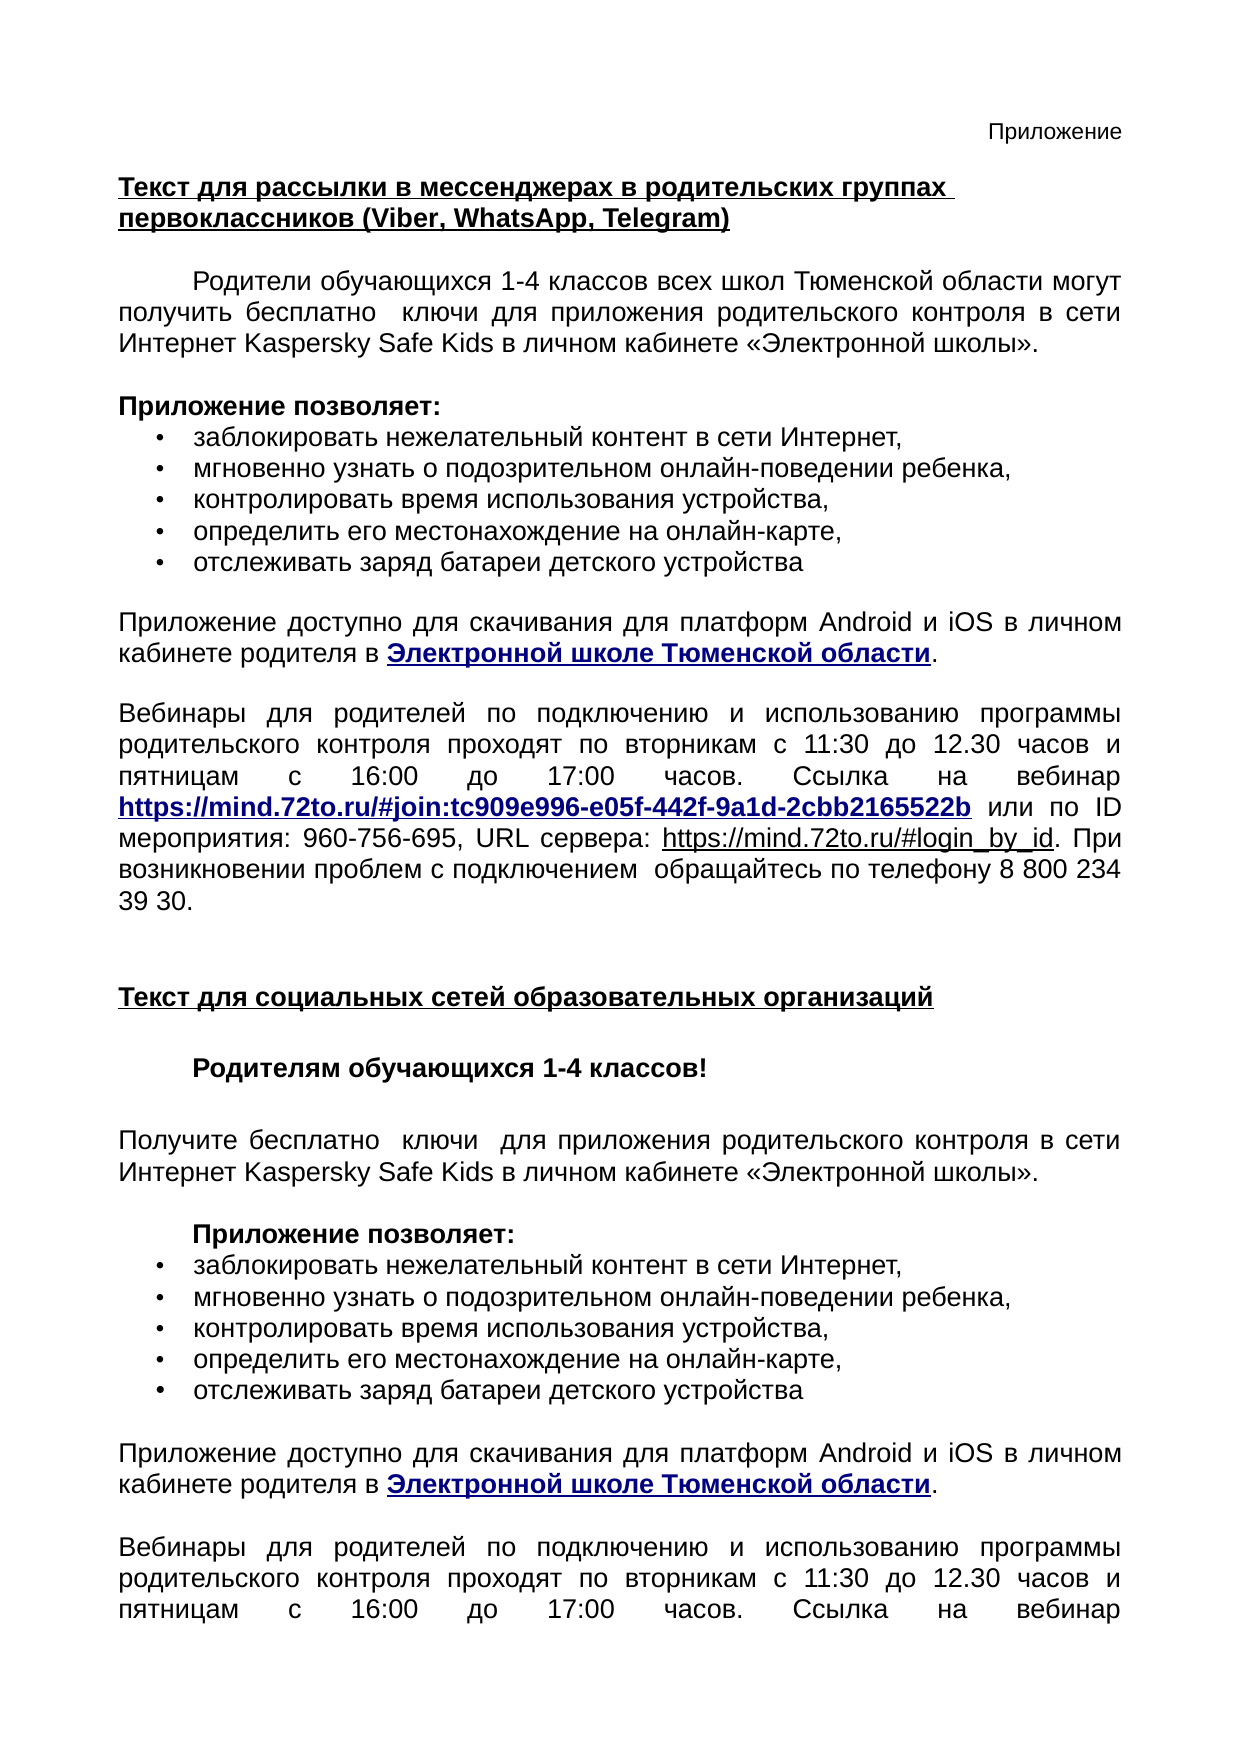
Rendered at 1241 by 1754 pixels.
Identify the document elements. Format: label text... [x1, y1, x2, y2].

text Вебинары для родителей по подключению и использованию программы родительского контроля проходят по вторникам с 11:30 до 12.30 часов и пятницам с 16:00 до 17:00 часов. Ссылка на вебинар https://mind.72to.ru/#join:tc909e996-e05f-442f-9a1d-2cbb2165522b или по ID мероприятия: 960-756-695, URL сервера: https://mind.72to.ru/#login_by_id. При возникновении проблем с подключением обращайтесь по телефону 8 800 234 39 30. [118, 697, 1122, 916]
text Получите бесплатно ключи для приложения родительского контроля в сети Интернет Kaspersky Safe Kids в личном кабинете «Электронной школы». [118, 1124, 1122, 1187]
text Вебинары для родителей по подключению и использованию программы родительского контроля проходят по вторникам с 11:30 до 12.30 часов и пятницам с 16:00 до 17:00 часов. Ссылка на вебинар [118, 1531, 1122, 1624]
list заблокировать нежелательный контент в сети Интернет, [156, 1249, 1122, 1281]
list отслеживать заряд батареи детского устройства [156, 1374, 1122, 1406]
list определить его местонахождение на онлайн-карте, [156, 1343, 1122, 1374]
text Родителям обучающихся 1-4 классов! [118, 1052, 1122, 1084]
text Приложение [118, 118, 1122, 144]
list определить его местонахождение на онлайн-карте, [156, 514, 1122, 546]
text Приложение доступно для скачивания для платформ Android и iOS в личном кабинете родителя в Электронной школе Тюменской области. [118, 606, 1122, 668]
text Приложение доступно для скачивания для платформ Android и iOS в личном кабинете родителя в Электронной школе Тюменской области. [118, 1437, 1122, 1499]
list мгновенно узнать о подозрительном онлайн-поведении ребенка, [156, 1281, 1122, 1312]
list контролировать время использования устройства, [156, 483, 1122, 514]
text Родители обучающихся 1-4 классов всех школ Тюменской области могут получить бесплатно ключи для приложения родительского контроля в сети Интернет Kaspersky Safe Kids в личном кабинете «Электронной школы». [118, 264, 1122, 358]
list мгновенно узнать о подозрительном онлайн-поведении ребенка, [156, 452, 1122, 483]
list контролировать время использования устройства, [156, 1312, 1122, 1343]
text Приложение позволяет: [118, 389, 1122, 421]
list заблокировать нежелательный контент в сети Интернет, [156, 421, 1122, 452]
text Текст для социальных сетей образовательных организаций [118, 981, 1122, 1012]
text Текст для рассылки в мессенджерах в родительских группах первоклассников (Viber, WhatsApp, Telegram) [118, 171, 1122, 233]
list отслеживать заряд батареи детского устройства [156, 546, 1122, 577]
text Приложение позволяет: [118, 1218, 1122, 1249]
